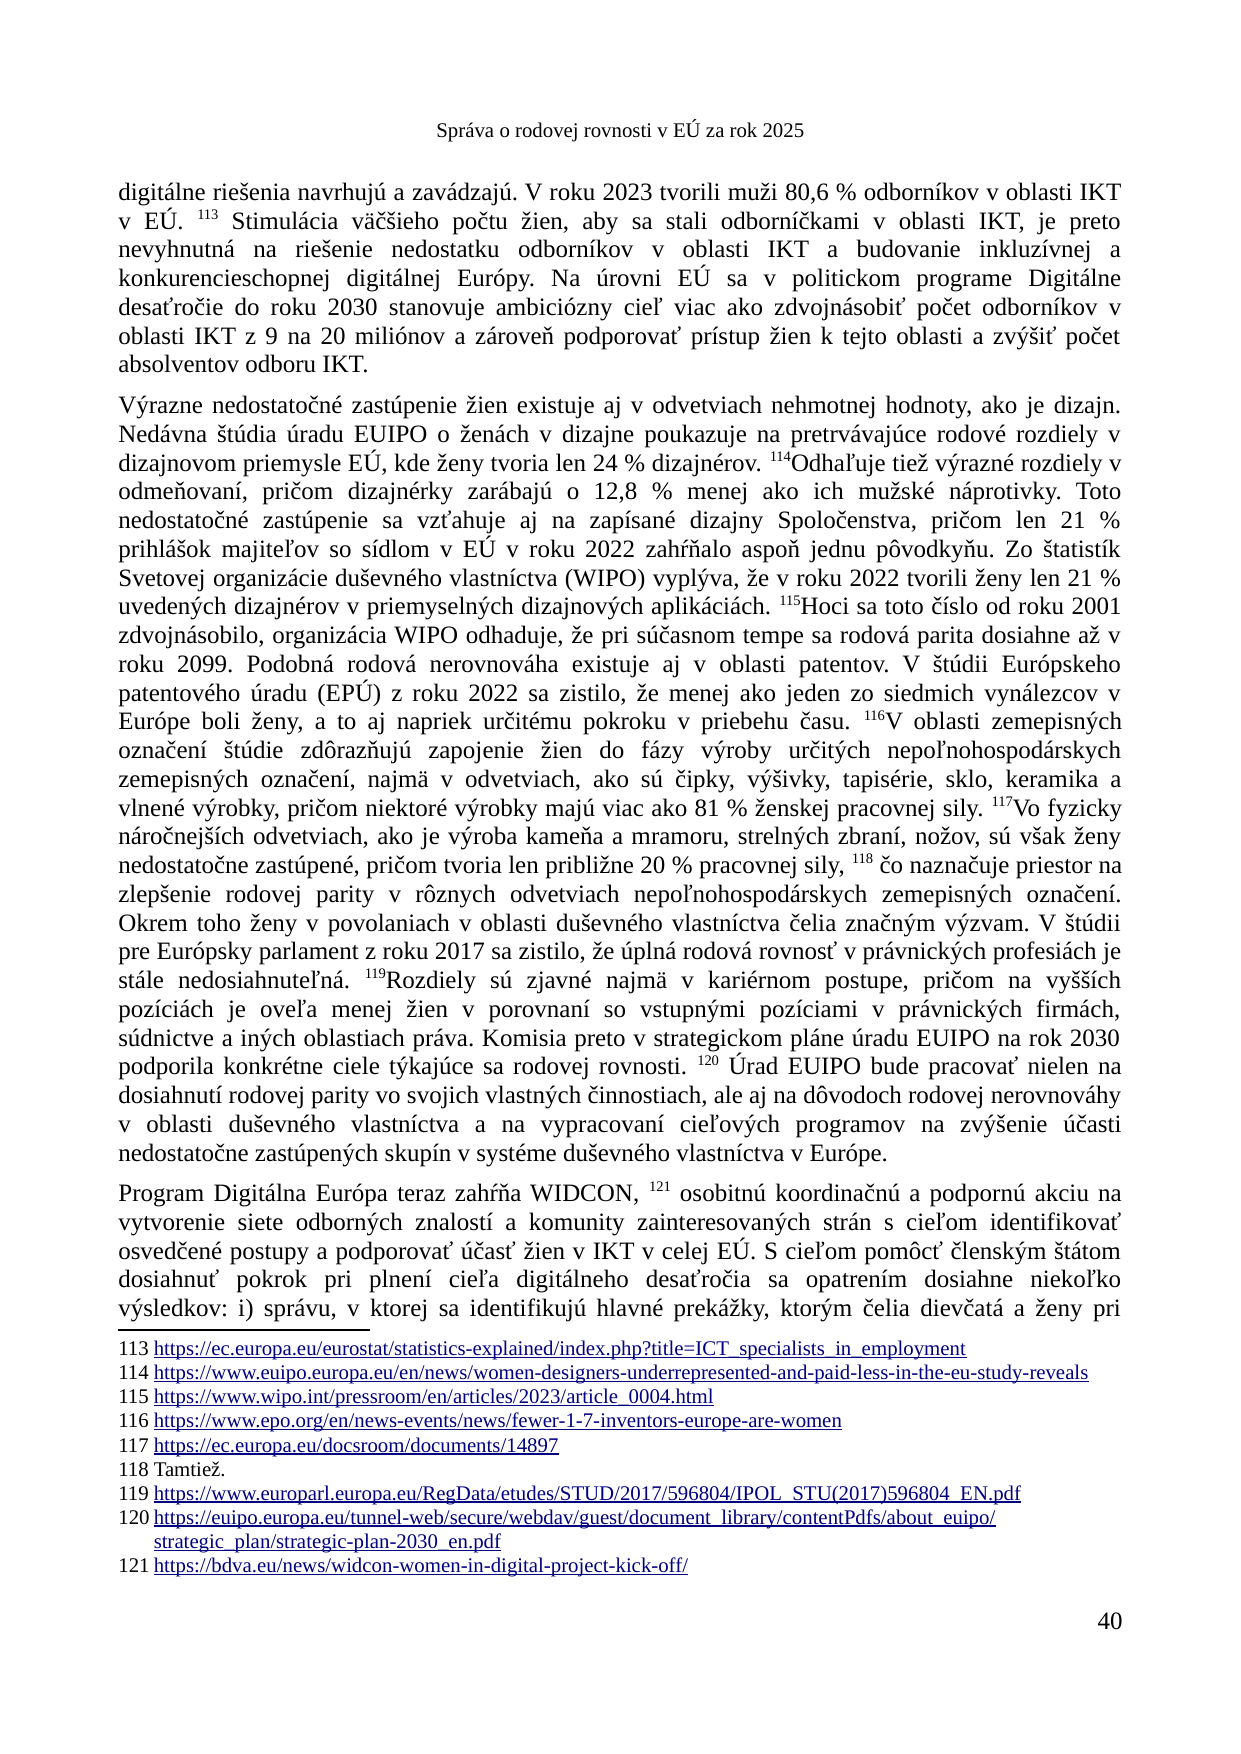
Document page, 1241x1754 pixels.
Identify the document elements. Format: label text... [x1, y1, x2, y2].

text Tamtiež. [118, 1457, 1122, 1481]
text https://bdva.eu/news/widcon-women-in-digital-project-kick-off/ [118, 1553, 1122, 1577]
text digitálne riešenia navrhujú a zavádzajú. V roku 2023 tvorili muži 80,6 % odborníkov v oblasti IKT v EÚ. Stimulácia väčšieho počtu žien, aby sa stali odborníčkami v oblasti IKT, je preto nevyhnutná na riešenie nedostatku odborníkov v oblasti IKT a budovanie inkluzívnej a konkurencieschopnej digitálnej Európy. Na úrovni EÚ sa v politickom programe Digitálne desaťročie do roku 2030 stanovuje ambiciózny cieľ viac ako zdvojnásobiť počet odborníkov v oblasti IKT z 9 na 20 miliónov a zároveň podporovať prístup žien k tejto oblasti a zvýšiť počet absolventov odboru IKT. [118, 177, 1122, 378]
text https://ec.europa.eu/docsroom/documents/14897 [118, 1432, 1122, 1457]
text https://www.epo.org/en/news-events/news/fewer-1-7-inventors-europe-are-women [118, 1408, 1122, 1432]
text https://ec.europa.eu/eurostat/statistics-explained/index.php?title=ICT_specialists_in_employment [118, 1336, 1122, 1360]
text https://www.europarl.europa.eu/RegData/etudes/STUD/2017/596804/IPOL_STU(2017)596804_EN.pdf [118, 1481, 1122, 1505]
text https://www.wipo.int/pressroom/en/articles/2023/article_0004.html [118, 1384, 1122, 1408]
text Výrazne nedostatočné zastúpenie žien existuje aj v odvetviach nehmotnej hodnoty, ako je dizajn. Nedávna štúdia úradu EUIPO o ženách v dizajne poukazuje na pretrvávajúce rodové rozdiely v dizajnovom priemysle EÚ, kde ženy tvoria len 24 % dizajnérov. Odhaľuje tiež výrazné rozdiely v odmeňovaní, pričom dizajnérky zarábajú o 12,8 % menej ako ich mužské náprotivky. Toto nedostatočné zastúpenie sa vzťahuje aj na zapísané dizajny Spoločenstva, pričom len 21 % prihlášok majiteľov so sídlom v EÚ v roku 2022 zahŕňalo aspoň jednu pôvodkyňu. Zo štatistík Svetovej organizácie duševného vlastníctva (WIPO) vyplýva, že v roku 2022 tvorili ženy len 21 % uvedených dizajnérov v priemyselných dizajnových aplikáciách. Hoci sa toto číslo od roku 2001 zdvojnásobilo, organizácia WIPO odhaduje, že pri súčasnom tempe sa rodová parita dosiahne až v roku 2099. Podobná rodová nerovnováha existuje aj v oblasti patentov. V štúdii Európskeho patentového úradu (EPÚ) z roku 2022 sa zistilo, že menej ako jeden zo siedmich vynálezcov v Európe boli ženy, a to aj napriek určitému pokroku v priebehu času. V oblasti zemepisných označení štúdie zdôrazňujú zapojenie žien do fázy výroby určitých nepoľnohospodárskych zemepisných označení, najmä v odvetviach, ako sú čipky, výšivky, tapisérie, sklo, keramika a vlnené výrobky, pričom niektoré výrobky majú viac ako 81 % ženskej pracovnej sily. Vo fyzicky náročnejších odvetviach, ako je výroba kameňa a mramoru, strelných zbraní, nožov, sú však ženy nedostatočne zastúpené, pričom tvoria len približne 20 % pracovnej sily, čo naznačuje priestor na zlepšenie rodovej parity v rôznych odvetviach nepoľnohospodárskych zemepisných označení. Okrem toho ženy v povolaniach v oblasti duševného vlastníctva čelia značným výzvam. V štúdii pre Európsky parlament z roku 2017 sa zistilo, že úplná rodová rovnosť v právnických profesiách je stále nedosiahnuteľná. Rozdiely sú zjavné najmä v kariérnom postupe, pričom na vyšších pozíciách je oveľa menej žien v porovnaní so vstupnými pozíciami v právnických firmách, súdnictve a iných oblastiach práva. Komisia preto v strategickom pláne úradu EUIPO na rok 2030 podporila konkrétne ciele týkajúce sa rodovej rovnosti. Úrad EUIPO bude pracovať nielen na dosiahnutí rodovej parity vo svojich vlastných činnostiach, ale aj na dôvodoch rodovej nerovnováhy v oblasti duševného vlastníctva a na vypracovaní cieľových programov na zvýšenie účasti nedostatočne zastúpených skupín v systéme duševného vlastníctva v Európe. [118, 390, 1122, 1166]
text Program Digitálna Európa teraz zahŕňa WIDCON, osobitnú koordinačnú a podpornú akciu na vytvorenie siete odborných znalostí a komunity zainteresovaných strán s cieľom identifikovať osvedčené postupy a podporovať účasť žien v IKT v celej EÚ. S cieľom pomôcť členským štátom dosiahnuť pokrok pri plnení cieľa digitálneho desaťročia sa opatrením dosiahne niekoľko výsledkov: i) správu, v ktorej sa identifikujú hlavné prekážky, ktorým čelia dievčatá a ženy pri [118, 1178, 1122, 1322]
text https://euipo.europa.eu/tunnel-web/secure/webdav/guest/document_library/contentPdfs/about_euipo/strategic_plan/strategic-plan-2030_en.pdf [118, 1505, 1122, 1553]
text https://www.euipo.europa.eu/en/news/women-designers-underrepresented-and-paid-less-in-the-eu-study-reveals [118, 1360, 1122, 1384]
